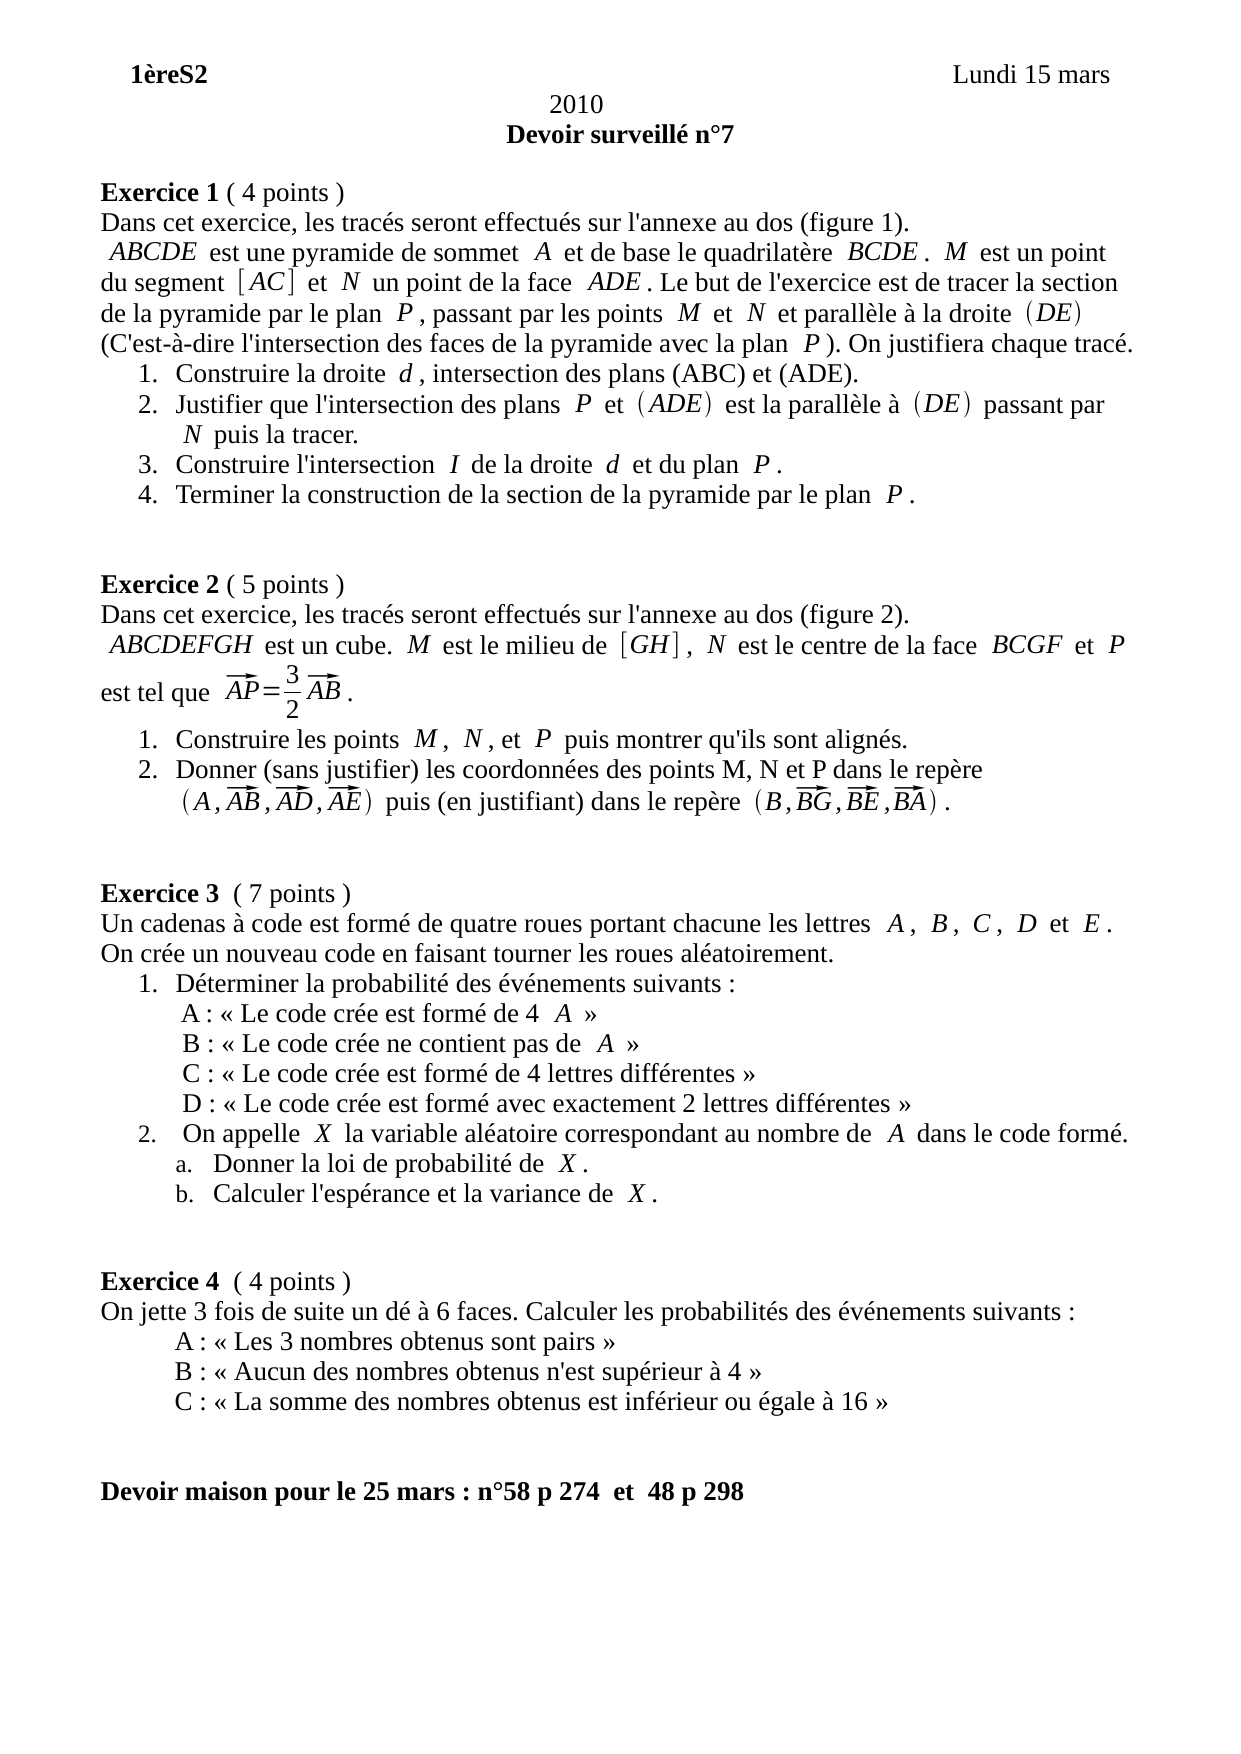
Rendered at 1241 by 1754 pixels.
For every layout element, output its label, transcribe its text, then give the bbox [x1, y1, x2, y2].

list Déterminer la probabilité des événements suivants : A : « Le code crée est formé de 4 » B : « Le code crée ne contient pas de » C : « Le code crée est formé de 4 lettres différentes » D : « Le code crée est formé avec exactement 2 lettres différentes » [138, 968, 1140, 1118]
text A : « Les 3 nombres obtenus sont pairs » [100, 1326, 1140, 1356]
list Construire la droite , intersection des plans (ABC) et (ADE). [138, 358, 1140, 388]
subtitle Exercice 1 ( 4 points ) [100, 177, 1140, 207]
text Exercice 4 ( 4 points ) [100, 1266, 1140, 1296]
text Exercice 3 ( 7 points ) [100, 878, 1140, 908]
list Construire les points , , et puis montrer qu'ils sont alignés. [138, 724, 1140, 754]
list Terminer la construction de la section de la pyramide par le plan . [138, 480, 1140, 540]
text Dans cet exercice, les tracés seront effectués sur l'annexe au dos (figure 1). [100, 207, 1140, 237]
text Exercice 2 ( 5 points ) [100, 570, 1140, 600]
text Devoir maison pour le 25 mars : n°58 p 274 et 48 p 298 [100, 1476, 1140, 1506]
text C : « La somme des nombres obtenus est inférieur ou égale à 16 » [100, 1386, 1140, 1416]
subtitle 1èreS2 Lundi 15 mars 2010 [100, 59, 1140, 119]
list On appelle la variable aléatoire correspondant au nombre de dans le code formé. [138, 1118, 1140, 1148]
text est une pyramide de sommet et de base le quadrilatère . est un point du segment et un point de la face . Le but de l'exercice est de tracer la section de la pyramide par le plan , passant par les points et et parallèle à la droite (C'est-à-dire l'intersection des faces de la pyramide avec la plan ). On justifiera chaque tracé. [100, 237, 1140, 358]
list Donner la loi de probabilité de . [175, 1148, 1140, 1178]
list Justifier que l'intersection des plans et est la parallèle à passant par puis la tracer. [138, 388, 1140, 450]
text Dans cet exercice, les tracés seront effectués sur l'annexe au dos (figure 2). [100, 600, 1140, 630]
list Donner (sans justifier) les coordonnées des points M, N et P dans le repère puis (en justifiant) dans le repère . [138, 754, 1140, 878]
text Un cadenas à code est formé de quatre roues portant chacune les lettres , , , et . On crée un nouveau code en faisant tourner les roues aléatoirement. [100, 908, 1140, 968]
list Construire l'intersection de la droite et du plan . [138, 450, 1140, 480]
text On jette 3 fois de suite un dé à 6 faces. Calculer les probabilités des événements suivants : [100, 1296, 1140, 1326]
list Calculer l'espérance et la variance de . [175, 1178, 1140, 1266]
text B : « Aucun des nombres obtenus n'est supérieur à 4 » [100, 1356, 1140, 1386]
text est un cube. est le milieu de , est le centre de la face et est tel que . [100, 630, 1140, 724]
subtitle Devoir surveillé n°7 [100, 119, 1140, 149]
